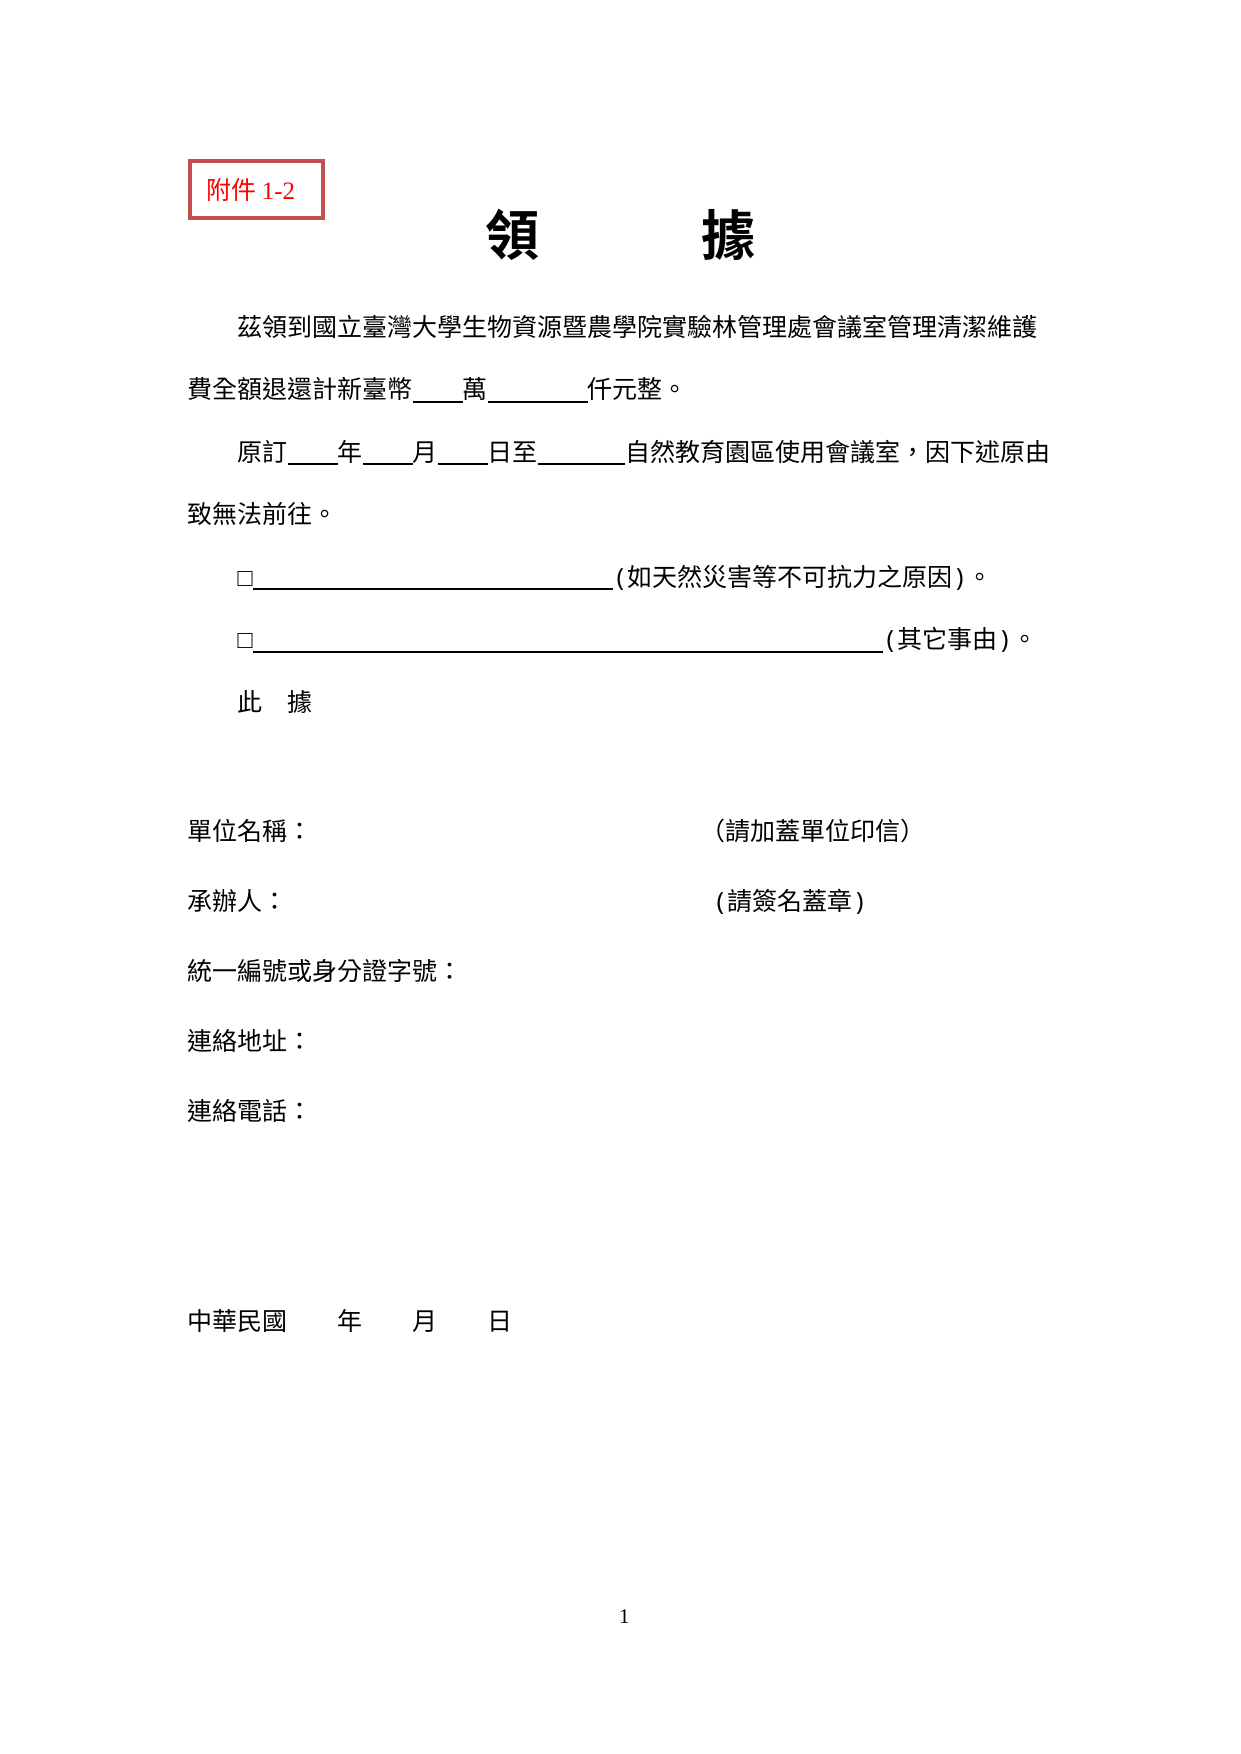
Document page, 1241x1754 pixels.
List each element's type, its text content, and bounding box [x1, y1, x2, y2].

text 附件1-2 [207, 170, 306, 207]
text 中華民國 年 月 日 [187, 1277, 1053, 1340]
text 承辦人： (請簽名蓋章) [187, 857, 1053, 920]
text 此 據 [187, 659, 1053, 721]
text 連絡電話： [187, 1067, 1053, 1130]
text □ (如天然災害等不可抗力之原因)。 [187, 534, 1053, 596]
text 領 據 [187, 159, 1053, 284]
text 單位名稱： （請加蓋單位印信） [187, 787, 1053, 850]
text 茲領到國立臺灣大學生物資源暨農學院實驗林管理處會議室管理清潔維護費全額退還計新臺幣 萬 仟元整。 [187, 284, 1053, 409]
text 連絡地址： [187, 997, 1053, 1060]
text □ (其它事由)。 [187, 596, 1053, 659]
text 原訂 年 月 日至 自然教育園區使用會議室，因下述原由致無法前往。 [187, 409, 1053, 534]
text 統一編號或身分證字號： [187, 927, 1053, 990]
